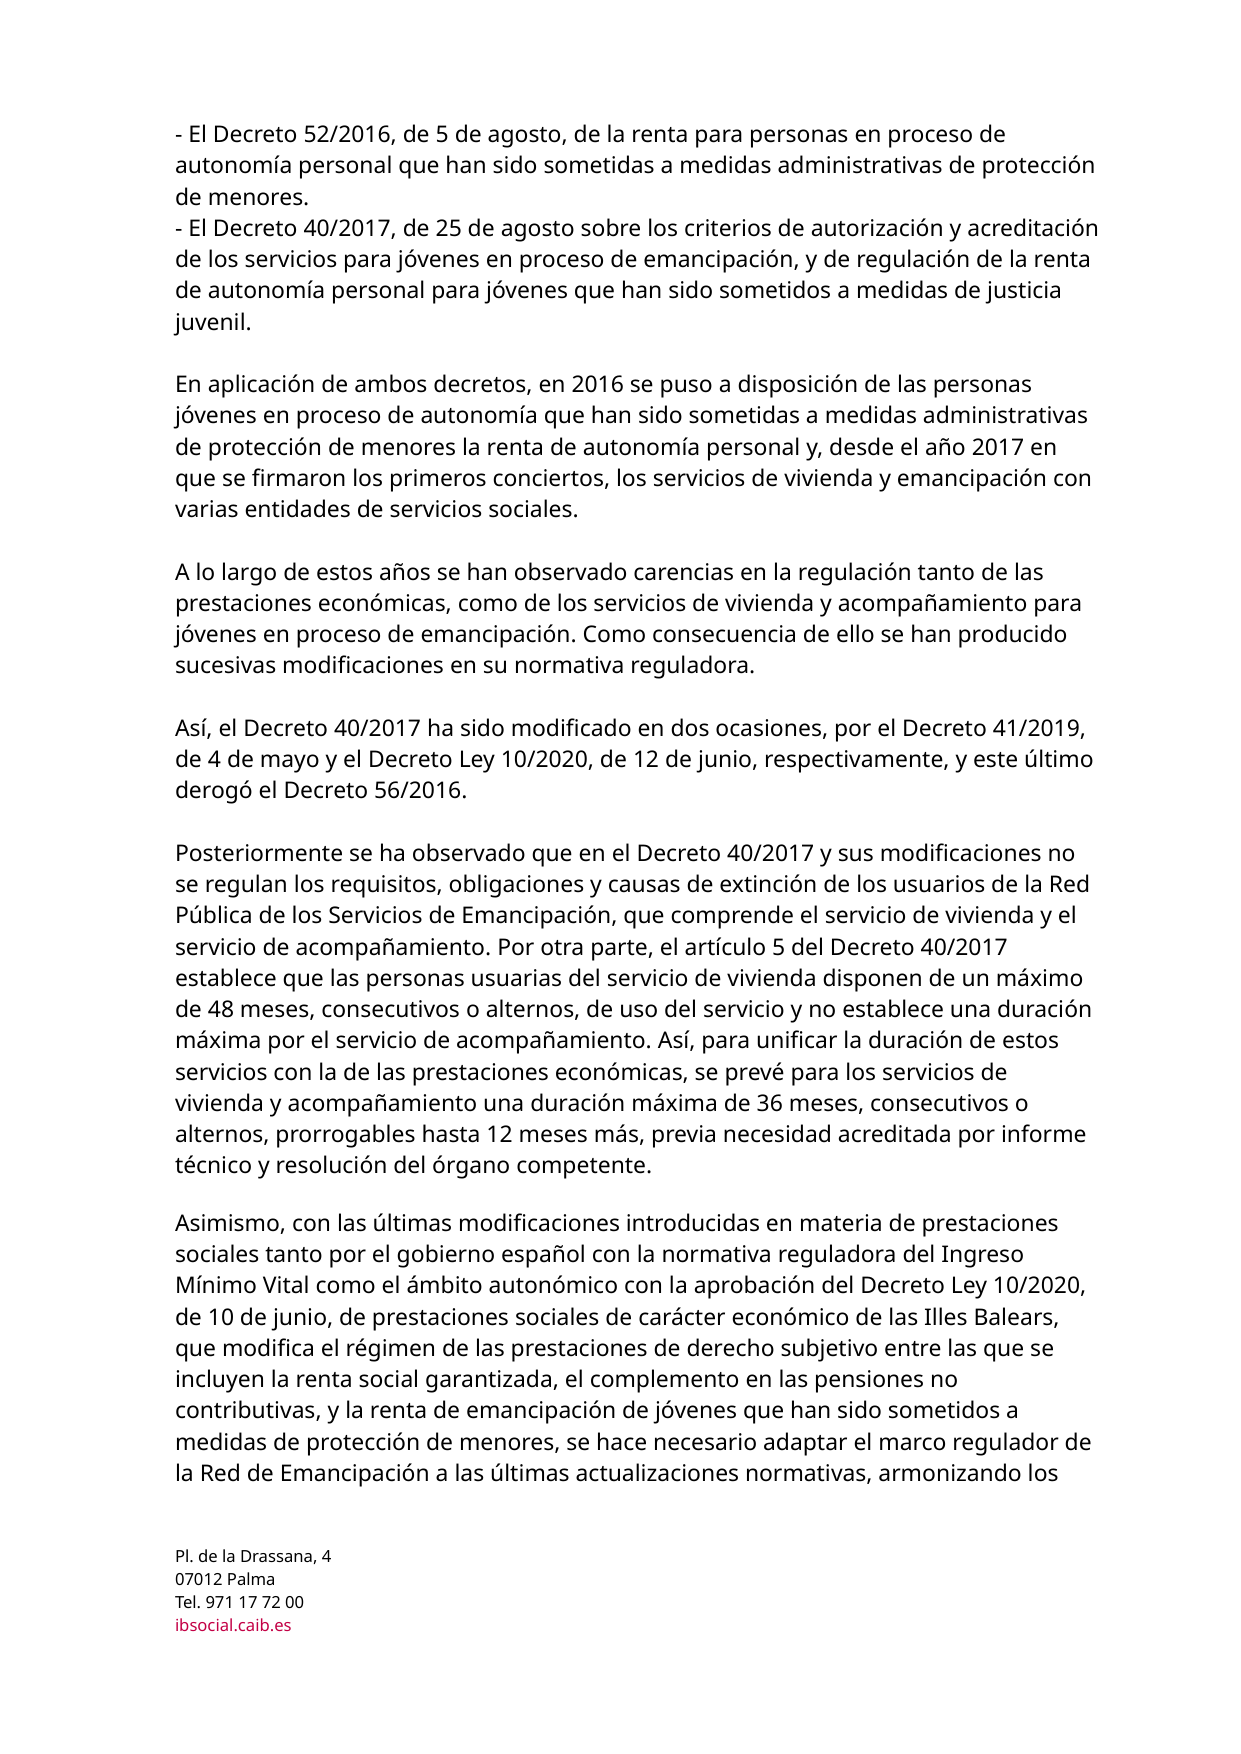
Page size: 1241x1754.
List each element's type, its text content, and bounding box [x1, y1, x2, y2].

text En aplicación de ambos decretos, en 2016 se puso a disposición de las personas jóvenes en proceso de autonomía que han sido sometidas a medidas administrativas de protección de menores la renta de autonomía personal y, desde el año 2017 en que se firmaron los primeros conciertos, los servicios de vivienda y emancipación con varias entidades de servicios sociales. [175, 368, 1102, 524]
text Asimismo, con las últimas modificaciones introducidas en materia de prestaciones sociales tanto por el gobierno español con la normativa reguladora del Ingreso Mínimo Vital como el ámbito autonómico con la aprobación del Decreto Ley 10/2020, de 10 de junio, de prestaciones sociales de carácter económico de las Illes Balears, que modifica el régimen de las prestaciones de derecho subjetivo entre las que se incluyen la renta social garantizada, el complemento en las pensiones no contributivas, y la renta de emancipación de jóvenes que han sido sometidos a medidas de protección de menores, se hace necesario adaptar el marco regulador de la Red de Emancipación a las últimas actualizaciones normativas, armonizando los [175, 1207, 1102, 1488]
text - El Decreto 52/2016, de 5 de agosto, de la renta para personas en proceso de autonomía personal que han sido sometidas a medidas administrativas de protección de menores. [175, 118, 1102, 212]
text A lo largo de estos años se han observado carencias en la regulación tanto de las prestaciones económicas, como de los servicios de vivienda y acompañamiento para jóvenes en proceso de emancipación. Como consecuencia de ello se han producido sucesivas modificaciones en su normativa reguladora. Así, el Decreto 40/2017 ha sido modificado en dos ocasiones, por el Decreto 41/2019, de 4 de mayo y el Decreto Ley 10/2020, de 12 de junio, respectivamente, y este último derogó el Decreto 56/2016. [175, 556, 1102, 806]
text - El Decreto 40/2017, de 25 de agosto sobre los criterios de autorización y acreditación de los servicios para jóvenes en proceso de emancipación, y de regulación de la renta de autonomía personal para jóvenes que han sido sometidos a medidas de justicia juvenil. [175, 212, 1102, 337]
text Posteriormente se ha observado que en el Decreto 40/2017 y sus modificaciones no se regulan los requisitos, obligaciones y causas de extinción de los usuarios de la Red Pública de los Servicios de Emancipación, que comprende el servicio de vivienda y el servicio de acompañamiento. Por otra parte, el artículo 5 del Decreto 40/2017 establece que las personas usuarias del servicio de vivienda disponen de un máximo de 48 meses, consecutivos o alternos, de uso del servicio y no establece una duración máxima por el servicio de acompañamiento. Así, para unificar la duración de estos servicios con la de las prestaciones económicas, se prevé para los servicios de vivienda y acompañamiento una duración máxima de 36 meses, consecutivos o alternos, prorrogables hasta 12 meses más, previa necesidad acreditada por informe técnico y resolución del órgano competente. [175, 837, 1102, 1181]
